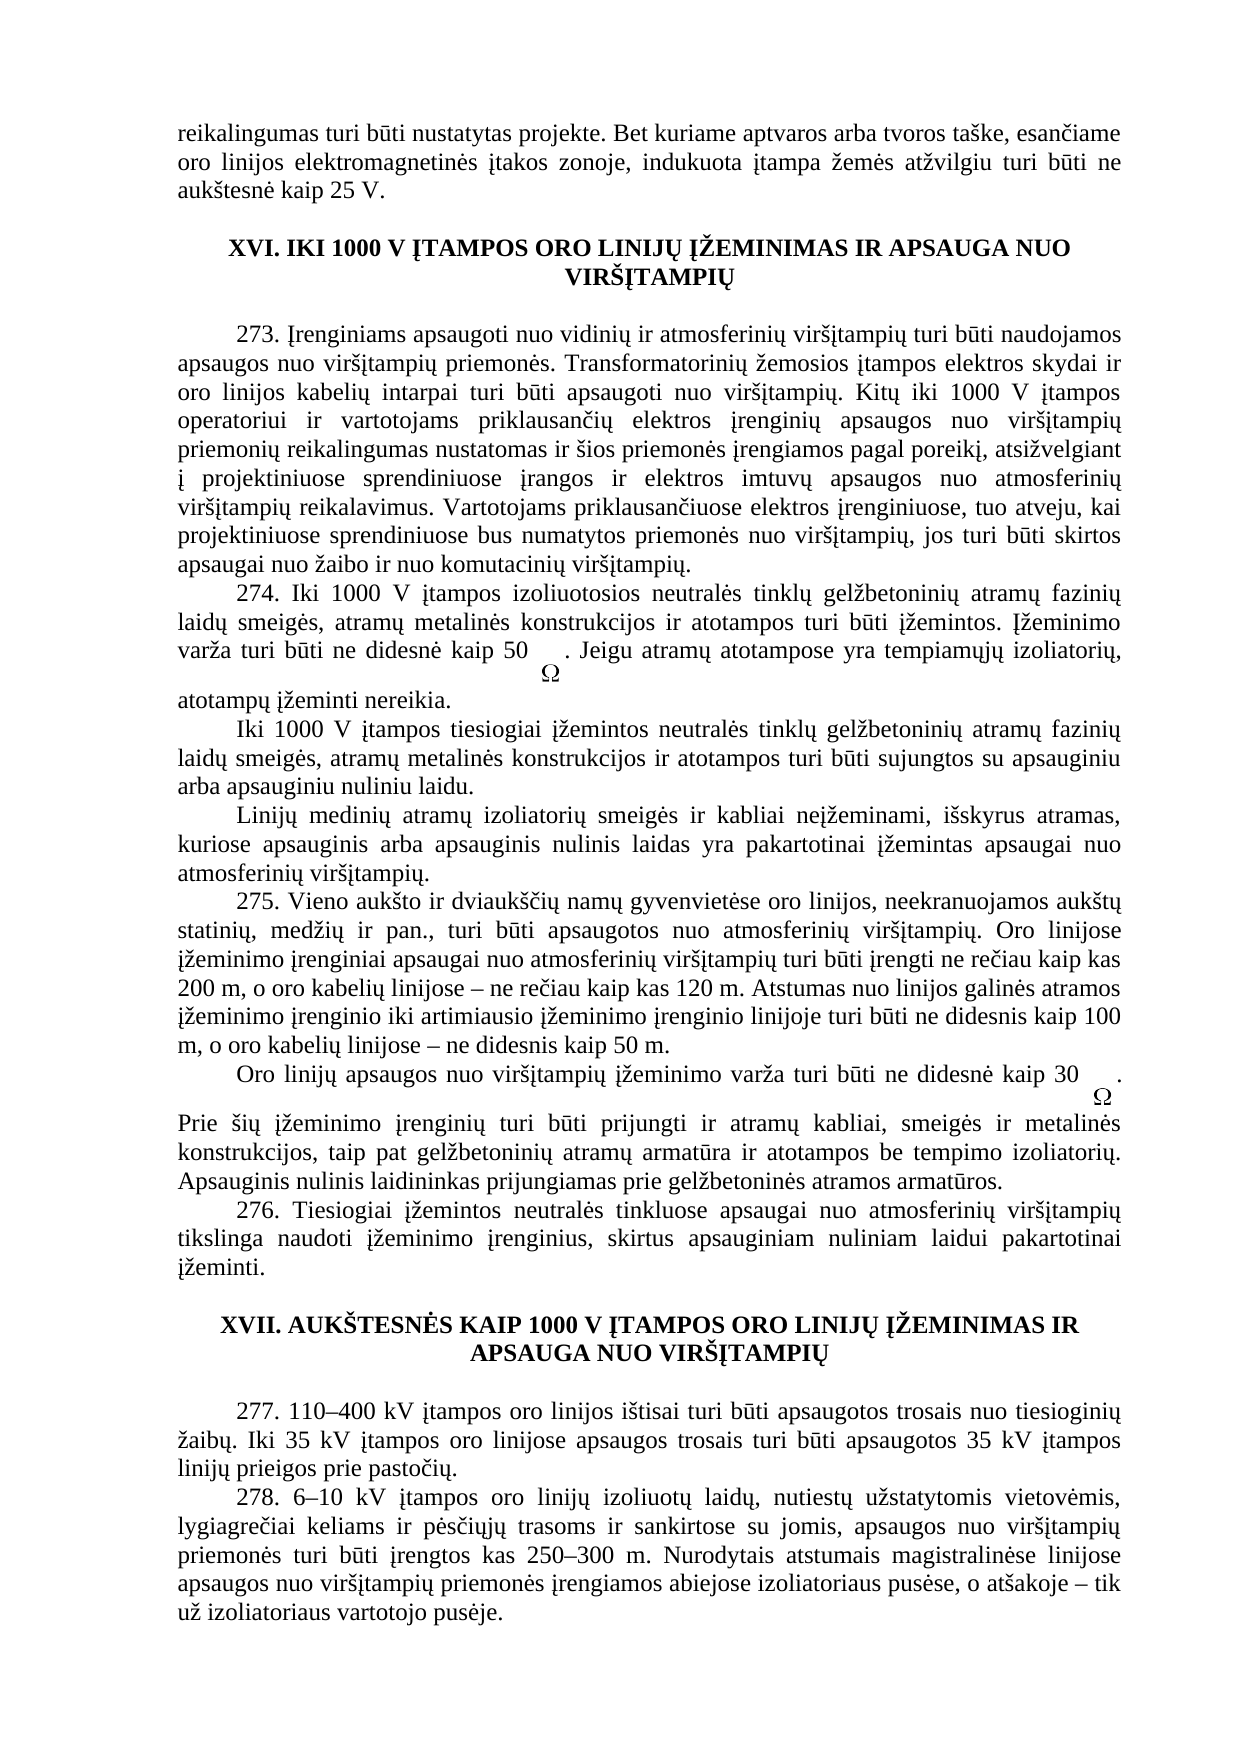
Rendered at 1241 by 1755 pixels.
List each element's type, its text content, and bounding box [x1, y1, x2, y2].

text 276. Tiesiogiai įžemintos neutralės tinkluose apsaugai nuo atmosferinių viršįtampių tikslinga naudoti įžeminimo įrenginius, skirtus apsauginiam nuliniam laidui pakartotinai įžeminti. [177, 1195, 1122, 1281]
text 277. 110–400 kV įtampos oro linijos ištisai turi būti apsaugotos trosais nuo tiesioginių žaibų. Iki 35 kV įtampos oro linijose apsaugos trosais turi būti apsaugotos 35 kV įtampos linijų prieigos prie pastočių. [177, 1396, 1122, 1482]
text Iki 1000 V įtampos tiesiogiai įžemintos neutralės tinklų gelžbetoninių atramų fazinių laidų smeigės, atramų metalinės konstrukcijos ir atotampos turi būti sujungtos su apsauginiu arba apsauginiu nuliniu laidu. [177, 714, 1122, 800]
text 274. Iki 1000 V įtampos izoliuotosios neutralės tinklų gelžbetoninių atramų fazinių laidų smeigės, atramų metalinės konstrukcijos ir atotampos turi būti įžemintos. Įžeminimo varža turi būti ne didesnė kaip 50 . Jeigu atramų atotampose yra tempiamųjų izoliatorių, atotampų įžeminti nereikia. [177, 578, 1122, 714]
text 275. Vieno aukšto ir dviaukščių namų gyvenvietėse oro linijos, neekranuojamos aukštų statinių, medžių ir pan., turi būti apsaugotos nuo atmosferinių viršįtampių. Oro linijose įžeminimo įrenginiai apsaugai nuo atmosferinių viršįtampių turi būti įrengti ne rečiau kaip kas 200 m, o oro kabelių linijose – ne rečiau kaip kas 120 m. Atstumas nuo linijos galinės atramos įžeminimo įrenginio iki artimiausio įžeminimo įrenginio linijoje turi būti ne didesnis kaip 100 m, o oro kabelių linijose – ne didesnis kaip 50 m. [177, 886, 1122, 1059]
text 278. 6–10 kV įtampos oro linijų izoliuotų laidų, nutiestų užstatytomis vietovėmis, lygiagrečiai keliams ir pėsčiųjų trasoms ir sankirtose su jomis, apsaugos nuo viršįtampių priemonės turi būti įrengtos kas 250–300 m. Nurodytais atstumais magistralinėse linijose apsaugos nuo viršįtampių priemonės įrengiamos abiejose izoliatoriaus pusėse, o atšakoje – tik už izoliatoriaus vartotojo pusėje. [177, 1482, 1122, 1626]
text reikalingumas turi būti nustatytas projekte. Bet kuriame aptvaros arba tvoros taške, esančiame oro linijos elektromagnetinės įtakos zonoje, indukuota įtampa žemės atžvilgiu turi būti ne aukštesnė kaip 25 V. [177, 118, 1122, 204]
text XVII. AUKŠTESNĖS KAIP 1000 V ĮTAMPOS ORO LINIJŲ ĮŽEMINIMAS IR APSAUGA NUO VIRŠĮTAMPIŲ [177, 1310, 1122, 1367]
text XVI. IKI 1000 V ĮTAMPOS ORO LINIJŲ ĮŽEMINIMAS IR APSAUGA NUO VIRŠĮTAMPIŲ [177, 233, 1122, 291]
text Linijų medinių atramų izoliatorių smeigės ir kabliai neįžeminami, išskyrus atramas, kuriose apsauginis arba apsauginis nulinis laidas yra pakartotinai įžemintas apsaugai nuo atmosferinių viršįtampių. [177, 800, 1122, 886]
text 273. Įrenginiams apsaugoti nuo vidinių ir atmosferinių viršįtampių turi būti naudojamos apsaugos nuo viršįtampių priemonės. Transformatorinių žemosios įtampos elektros skydai ir oro linijos kabelių intarpai turi būti apsaugoti nuo viršįtampių. Kitų iki 1000 V įtampos operatoriui ir vartotojams priklausančių elektros įrenginių apsaugos nuo viršįtampių priemonių reikalingumas nustatomas ir šios priemonės įrengiamos pagal poreikį, atsižvelgiant į projektiniuose sprendiniuose įrangos ir elektros imtuvų apsaugos nuo atmosferinių viršįtampių reikalavimus. Vartotojams priklausančiuose elektros įrenginiuose, tuo atveju, kai projektiniuose sprendiniuose bus numatytos priemonės nuo viršįtampių, jos turi būti skirtos apsaugai nuo žaibo ir nuo komutacinių viršįtampių. [177, 319, 1122, 578]
text Oro linijų apsaugos nuo viršįtampių įžeminimo varža turi būti ne didesnė kaip 30 . Prie šių įžeminimo įrenginių turi būti prijungti ir atramų kabliai, smeigės ir metalinės konstrukcijos, taip pat gelžbetoninių atramų armatūra ir atotampos be tempimo izoliatorių. Apsauginis nulinis laidininkas prijungiamas prie gelžbetoninės atramos armatūros. [177, 1059, 1122, 1195]
